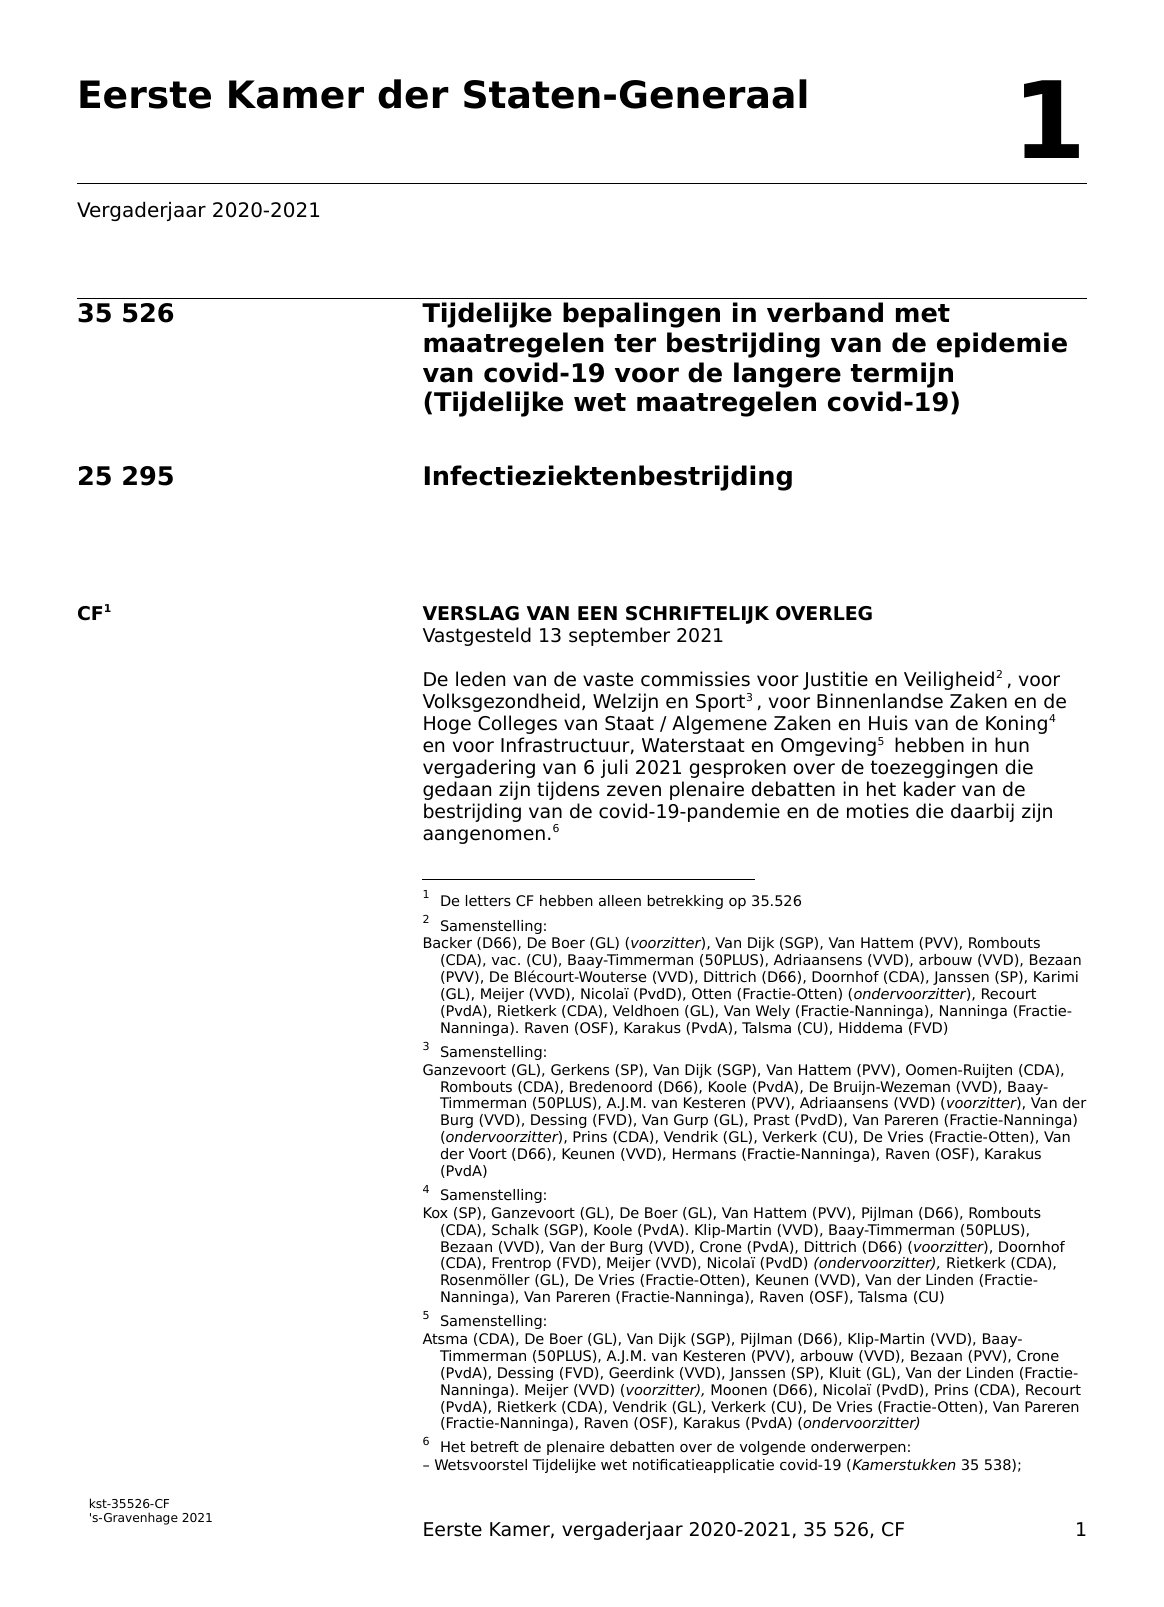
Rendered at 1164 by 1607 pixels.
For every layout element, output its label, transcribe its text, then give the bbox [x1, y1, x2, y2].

text Samenstelling: [422, 1183, 1087, 1205]
text De leden van de vaste commissies voor Justitie en Veiligheid, voor Volksgezondheid, Welzijn en Sport, voor Binnenlandse Zaken en de Hoge Colleges van Staat / Algemene Zaken en Huis van de Koning en voor Infrastructuur, Waterstaat en Omgeving hebben in hun vergadering van 6 juli 2021 gesproken over de toezeggingen die gedaan zijn tijdens zeven plenaire debatten in het kader van de bestrijding van de covid-19-pandemie en de moties die daarbij zijn aangenomen. [422, 669, 1087, 845]
subtitle 35 526 Tijdelijke bepalingen in verband met maatregelen ter bestrijding van de epidemie van covid-19 voor de langere termijn (Tijdelijke wet maatregelen covid-19) [77, 299, 1087, 418]
text Atsma (CDA), De Boer (GL), Van Dijk (SGP), Pijlman (D66), Klip-Martin (VVD), Baay-Timmerman (50PLUS), A.J.M. van Kesteren (PVV), arbouw (VVD), Bezaan (PVV), Crone (PvdA), Dessing (FVD), Geerdink (VVD), Janssen (SP), Kluit (GL), Van der Linden (Fractie-Nanninga). Meijer (VVD) (voorzitter), Moonen (D66), Nicolaï (PvdD), Prins (CDA), Recourt (PvdA), Rietkerk (CDA), Vendrik (GL), Verkerk (CU), De Vries (Fractie-Otten), Van Pareren (Fractie-Nanninga), Raven (OSF), Karakus (PvdA) (ondervoorzitter) [422, 1331, 1087, 1432]
text Samenstelling: [422, 1309, 1087, 1331]
table_header 1 [886, 59, 1087, 183]
subtitle CF VERSLAG VAN EEN SCHRIFTELIJK OVERLEG [77, 603, 1087, 625]
text kst-35526-CF [88, 1497, 323, 1511]
text Samenstelling: [422, 913, 1087, 936]
table_header Eerste Kamer der Staten-Generaal [77, 59, 886, 183]
text – Wetsvoorstel Tijdelijke wet notificatieapplicatie covid-19 (Kamerstukken 35 538); [422, 1457, 1087, 1474]
text Samenstelling: [422, 1040, 1087, 1062]
subtitle 25 295 Infectieziektenbestrijding [77, 462, 1087, 492]
text 's-Gravenhage 2021 [88, 1511, 323, 1525]
table_cell Vergaderjaar 2020-2021 [77, 184, 1087, 298]
text Vastgesteld 13 september 2021 [422, 625, 1087, 647]
text Backer (D66), De Boer (GL) (voorzitter), Van Dijk (SGP), Van Hattem (PVV), Rombouts (CDA), vac. (CU), Baay-Timmerman (50PLUS), Adriaansens (VVD), arbouw (VVD), Bezaan (PVV), De Blécourt-Wouterse (VVD), Dittrich (D66), Doornhof (CDA), Janssen (SP), Karimi (GL), Meijer (VVD), Nicolaï (PvdD), Otten (Fractie-Otten) (ondervoorzitter), Recourt (PvdA), Rietkerk (CDA), Veldhoen (GL), Van Wely (Fractie-Nanninga), Nanninga (Fractie-Nanninga). Raven (OSF), Karakus (PvdA), Talsma (CU), Hiddema (FVD) [422, 936, 1087, 1037]
text Kox (SP), Ganzevoort (GL), De Boer (GL), Van Hattem (PVV), Pijlman (D66), Rombouts (CDA), Schalk (SGP), Koole (PvdA). Klip-Martin (VVD), Baay-Timmerman (50PLUS), Bezaan (VVD), Van der Burg (VVD), Crone (PvdA), Dittrich (D66) (voorzitter), Doornhof (CDA), Frentrop (FVD), Meijer (VVD), Nicolaï (PvdD) (ondervoorzitter), Rietkerk (CDA), Rosenmöller (GL), De Vries (Fractie-Otten), Keunen (VVD), Van der Linden (Fractie-Nanninga), Van Pareren (Fractie-Nanninga), Raven (OSF), Talsma (CU) [422, 1205, 1087, 1306]
text Het betreft de plenaire debatten over de volgende onderwerpen: [422, 1435, 1087, 1457]
text Ganzevoort (GL), Gerkens (SP), Van Dijk (SGP), Van Hattem (PVV), Oomen-Ruijten (CDA), Rombouts (CDA), Bredenoord (D66), Koole (PvdA), De Bruijn-Wezeman (VVD), Baay-Timmerman (50PLUS), A.J.M. van Kesteren (PVV), Adriaansens (VVD) (voorzitter), Van der Burg (VVD), Dessing (FVD), Van Gurp (GL), Prast (PvdD), Van Pareren (Fractie-Nanninga) (ondervoorzitter), Prins (CDA), Vendrik (GL), Verkerk (CU), De Vries (Fractie-Otten), Van der Voort (D66), Keunen (VVD), Hermans (Fractie-Nanninga), Raven (OSF), Karakus (PvdA) [422, 1062, 1087, 1180]
text De letters CF hebben alleen betrekking op 35.526 [422, 888, 1087, 911]
